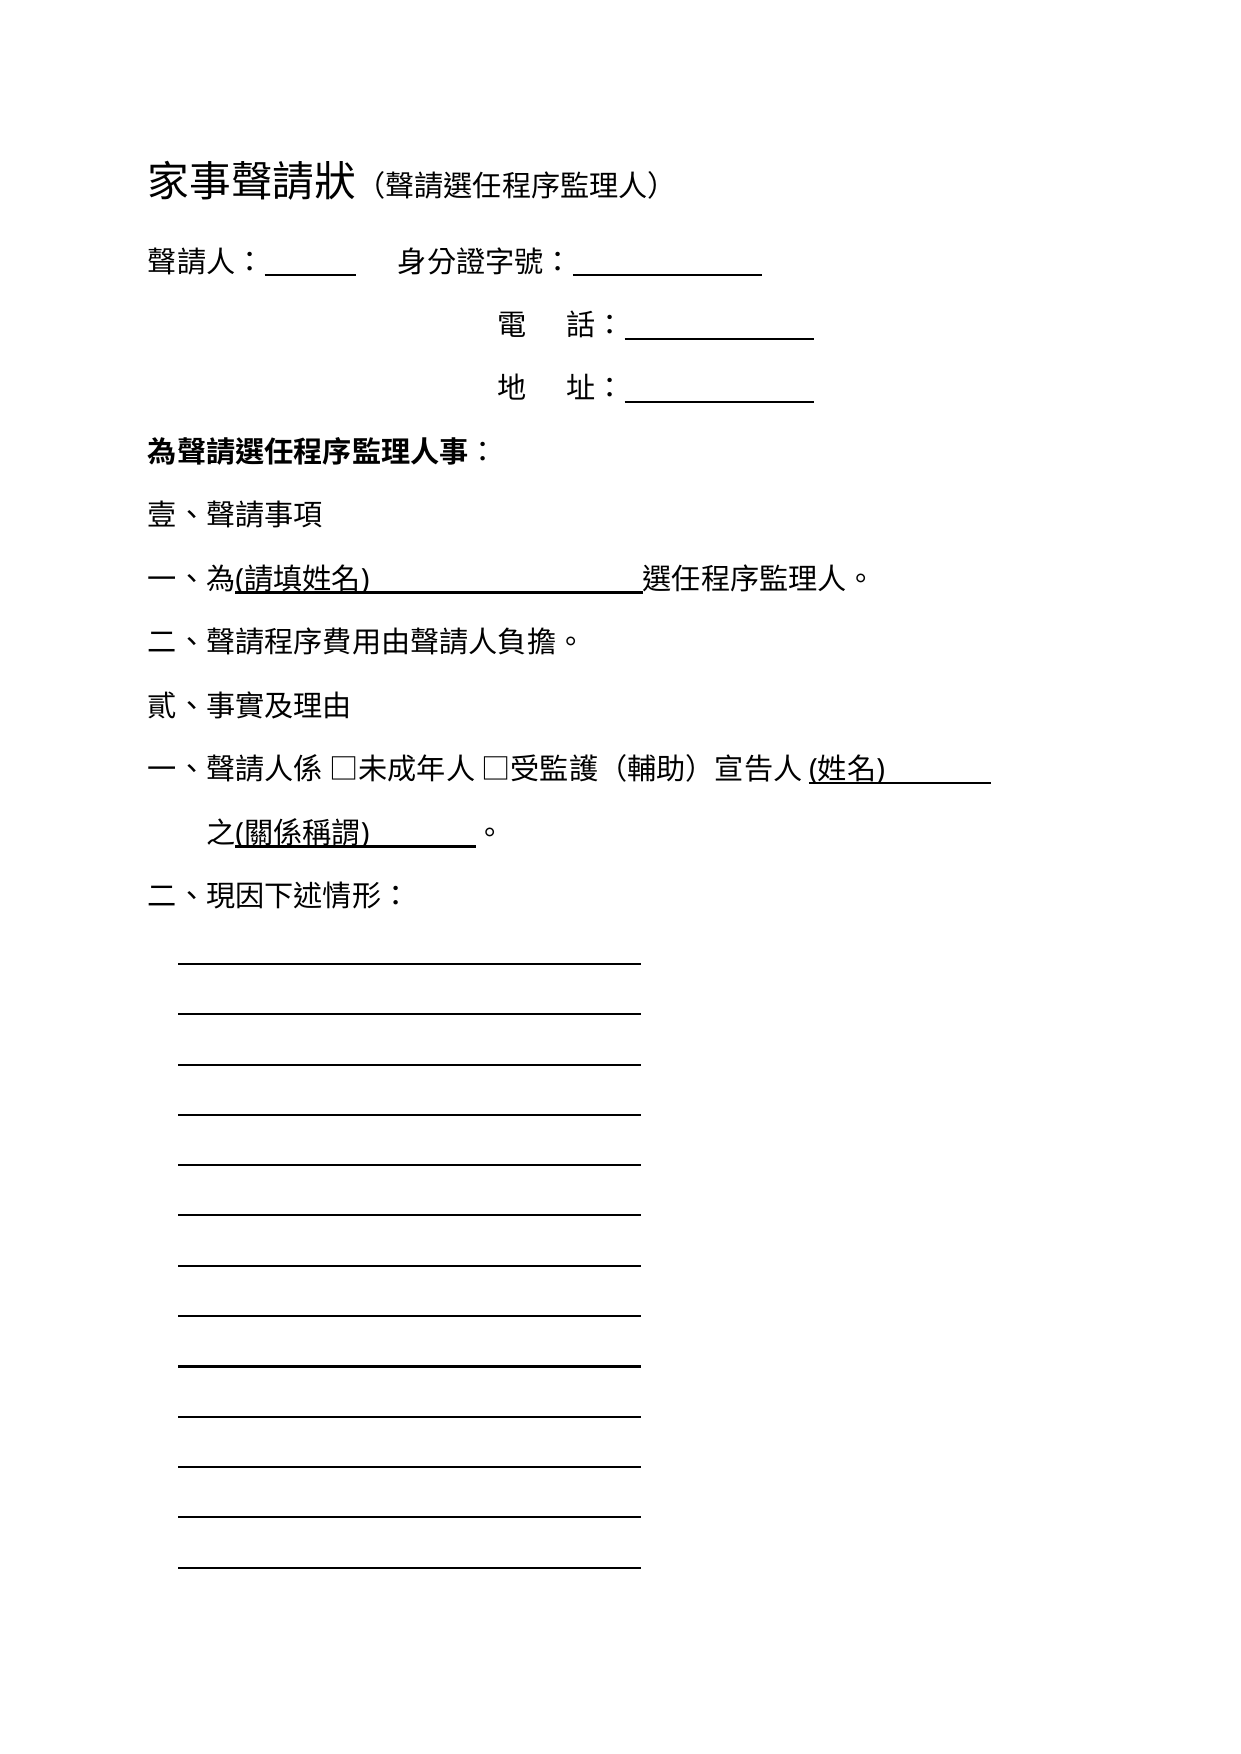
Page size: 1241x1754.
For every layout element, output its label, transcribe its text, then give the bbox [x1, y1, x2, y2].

text 二、聲請程序費用由聲請人負擔。 [148, 619, 1092, 661]
text 家事聲請狀（聲請選任程序監理人） [148, 148, 1092, 208]
text 貳、事實及理由 [148, 682, 1092, 724]
text 電 話： [498, 302, 1092, 344]
text 壹、聲請事項 [148, 492, 1092, 534]
text 之(關係稱謂) 。 [148, 809, 1092, 852]
text 一、聲請人係 □未成年人 □受監護（輔助）宣告人 (姓名) [148, 746, 1092, 788]
text 二、現因下述情形： [148, 873, 1092, 915]
text 聲請人： 身分證字號： [148, 238, 1092, 280]
text 為聲請選任程序監理人事： [148, 428, 1092, 471]
text 地 址： [498, 365, 1092, 407]
text 一、為(請填姓名) 選任程序監理人。 [148, 555, 1092, 598]
